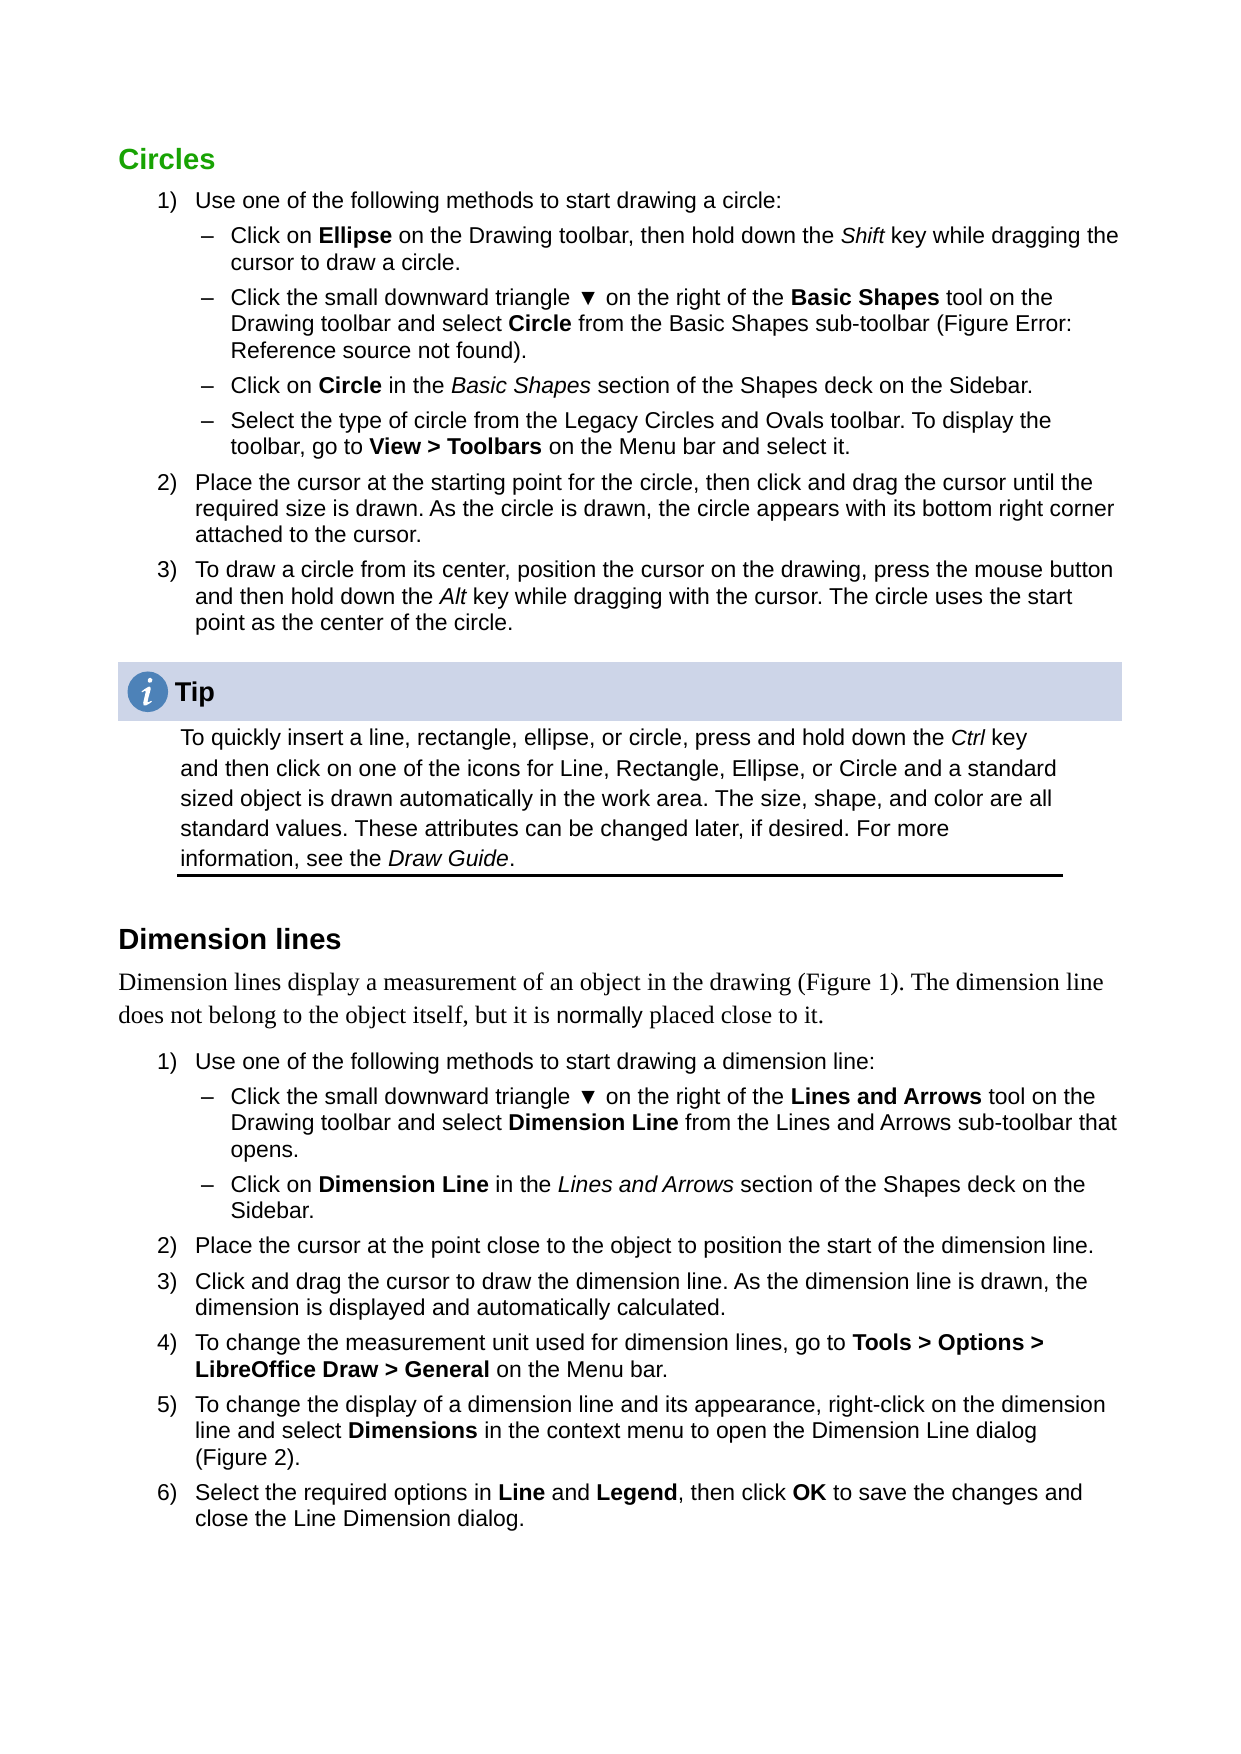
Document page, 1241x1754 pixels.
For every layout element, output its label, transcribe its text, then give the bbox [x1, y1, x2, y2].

text To quickly insert a line, rectangle, ellipse, or circle, press and hold down the Ctrl key and then click on one of the icons for Line, Rectangle, Ellipse, or Circle and a standard sized object is drawn automatically in the work area. The size, shape, and color are all standard values. These attributes can be changed later, if desired. For more information, see the Draw Guide. [177, 721, 1063, 874]
list Click on Circle in the Basic Shapes section of the Shapes deck on the Sidebar. [201, 372, 1122, 398]
list Click on Dimension Line in the Lines and Arrows section of the Shapes deck on the Sidebar. [201, 1171, 1122, 1224]
list Place the cursor at the starting point for the circle, then click and drag the cursor until the required size is drawn. As the circle is drawn, the circle appears with its bottom right corner attached to the cursor. [177, 468, 1122, 548]
list Click and drag the cursor to draw the dimension line. As the dimension line is drawn, the dimension is displayed and automatically calculated. [177, 1268, 1122, 1320]
text Dimension lines display a measurement of an object in the drawing (Figure 1). The dimension line does not belong to the object itself, but it is normally placed close to it. [118, 967, 1122, 1029]
list To draw a circle from its center, position the cursor on the drawing, press the mouse button and then hold down the Alt key while dragging with the cursor. The circle uses the start point as the center of the circle. [177, 556, 1122, 636]
list Use one of the following methods to start drawing a dimension line: [177, 1048, 1122, 1074]
list Click on Ellipse on the Drawing toolbar, then hold down the Shift key while dragging the cursor to draw a circle. [201, 222, 1122, 275]
list Click the small downward triangle ▼ on the right of the Lines and Arrows tool on the Drawing toolbar and select Dimension Line from the Lines and Arrows sub-toolbar that opens. [201, 1083, 1122, 1162]
subtitle Circles [118, 142, 1122, 175]
list Use one of the following methods to start drawing a circle: [177, 187, 1122, 213]
list Click the small downward triangle ▼ on the right of the Basic Shapes tool on the Drawing toolbar and select Circle from the Basic Shapes sub-toolbar (Figure Error: Reference source not found). [201, 284, 1122, 363]
list To change the measurement unit used for dimension lines, go to Tools > Options > LibreOffice Draw > General on the Menu bar. [177, 1329, 1122, 1382]
subtitle Tip [118, 662, 1122, 721]
list Place the cursor at the point close to the object to position the start of the dimension line. [177, 1232, 1122, 1259]
list Select the required options in Line and Legend, then click OK to save the changes and close the Line Dimension dialog. [177, 1479, 1122, 1531]
list Select the type of circle from the Legacy Circles and Ovals toolbar. To display the toolbar, go to View > Toolbars on the Menu bar and select it. [201, 407, 1122, 460]
subtitle Dimension lines [118, 922, 1122, 955]
list To change the display of a dimension line and its appearance, right-click on the dimension line and select Dimensions in the context menu to open the Dimension Line dialog (Figure 2). [177, 1391, 1122, 1470]
